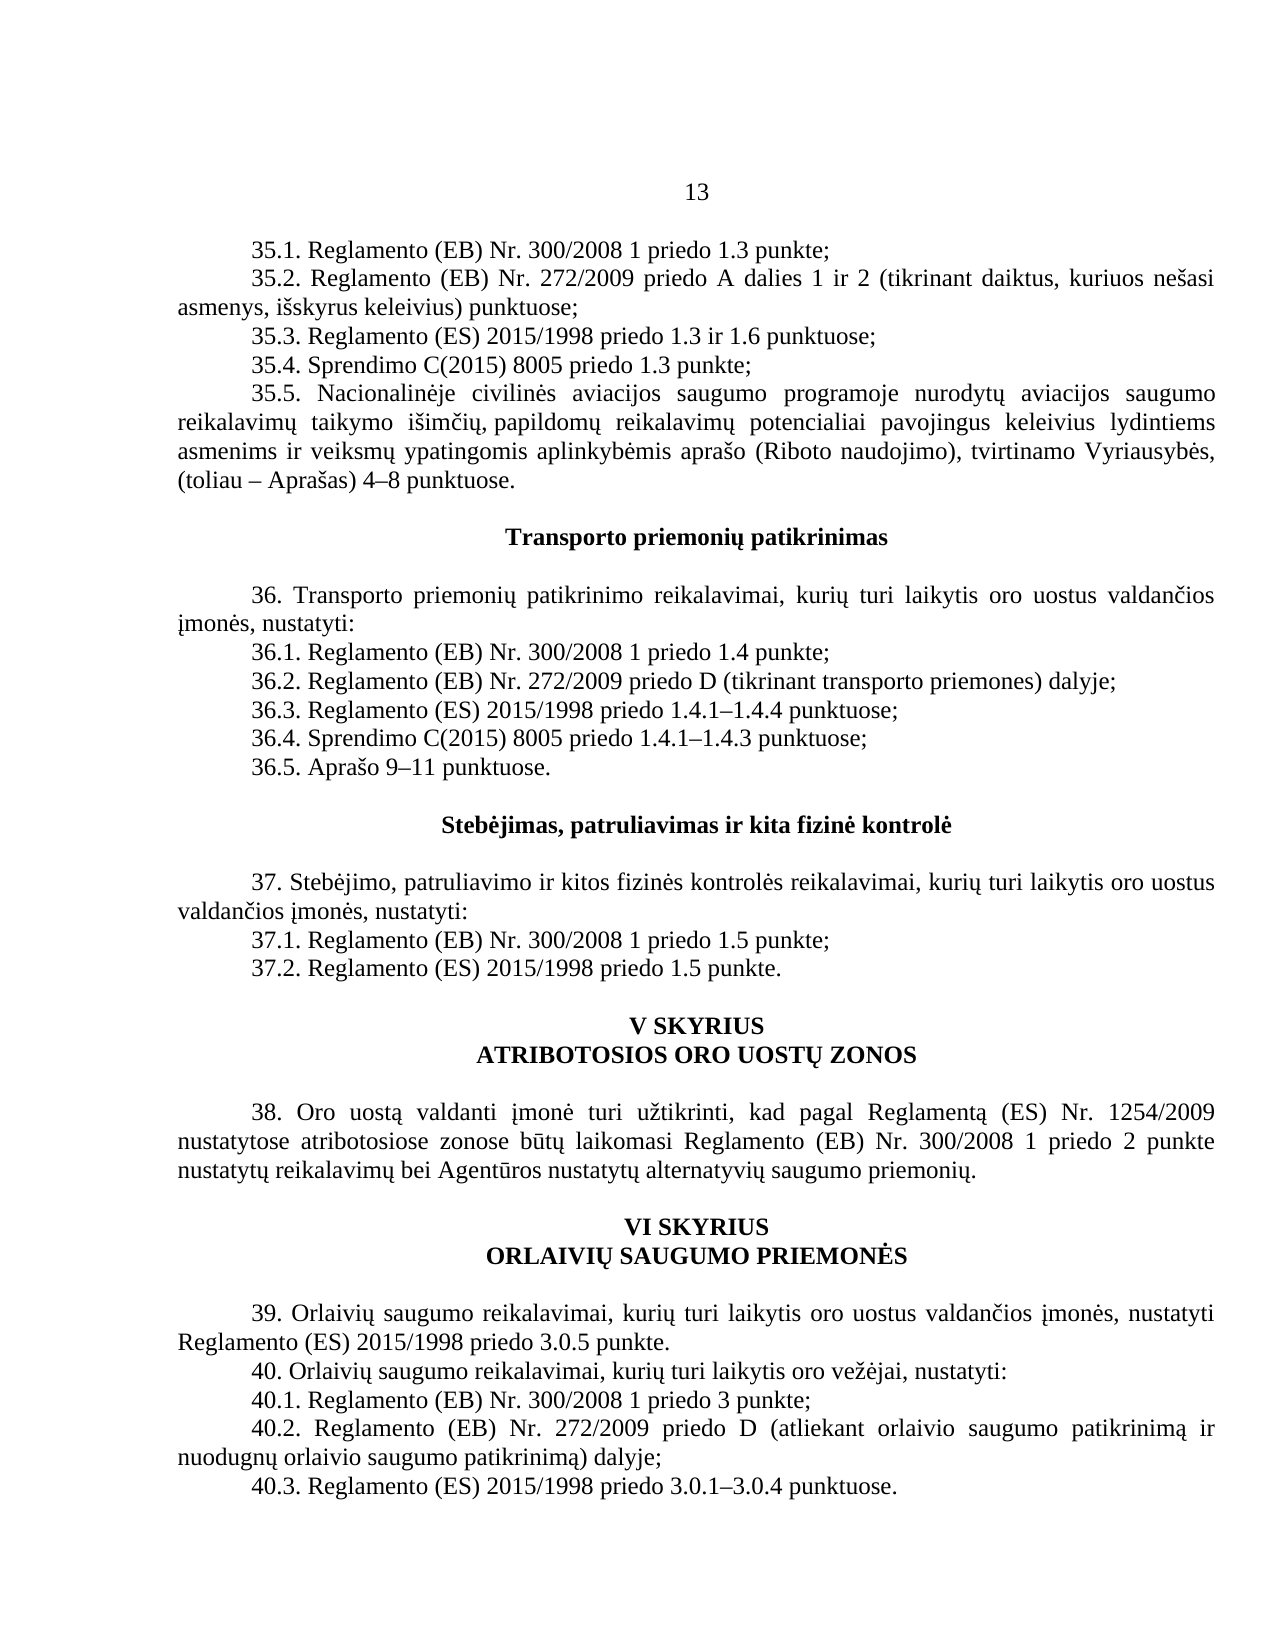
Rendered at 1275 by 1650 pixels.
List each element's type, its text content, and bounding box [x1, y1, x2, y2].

text ORLAIVIŲ SAUGUMO PRIEMONĖS [177, 1241, 1216, 1270]
text 40. Orlaivių saugumo reikalavimai, kurių turi laikytis oro vežėjai, nustatyti: [177, 1356, 1216, 1385]
text ATRIBOTOSIOS ORO UOSTŲ ZONOS [177, 1040, 1216, 1068]
text 36.1. Reglamento (EB) Nr. 300/2008 1 priedo 1.4 punkte; [177, 637, 1216, 666]
text 35.2. Reglamento (EB) Nr. 272/2009 priedo A dalies 1 ir 2 (tikrinant daiktus, kuriuos nešasi asmenys, išskyrus keleivius) punktuose; [177, 263, 1216, 321]
text 40.3. Reglamento (ES) 2015/1998 priedo 3.0.1–3.0.4 punktuose. [177, 1471, 1216, 1500]
text 35.5. Nacionalinėje civilinės aviacijos saugumo programoje nurodytų aviacijos saugumo reikalavimų taikymo išimčių, papildomų reikalavimų potencialiai pavojingus keleivius lydintiems asmenims ir veiksmų ypatingomis aplinkybėmis aprašo (Riboto naudojimo), tvirtinamo Vyriausybės, (toliau – Aprašas) 4–8 punktuose. [177, 378, 1216, 493]
text 35.3. Reglamento (ES) 2015/1998 priedo 1.3 ir 1.6 punktuose; [177, 321, 1216, 350]
text VI SKYRIUS [177, 1212, 1216, 1241]
text 38. Oro uostą valdanti įmonė turi užtikrinti, kad pagal Reglamentą (ES) Nr. 1254/2009 nustatytose atribotosiose zonose būtų laikomasi Reglamento (EB) Nr. 300/2008 1 priedo 2 punkte nustatytų reikalavimų bei Agentūros nustatytų alternatyvių saugumo priemonių. [177, 1097, 1216, 1183]
text V SKYRIUS [177, 1011, 1216, 1040]
text 37. Stebėjimo, patruliavimo ir kitos fizinės kontrolės reikalavimai, kurių turi laikytis oro uostus valdančios įmonės, nustatyti: [177, 867, 1216, 925]
text 39. Orlaivių saugumo reikalavimai, kurių turi laikytis oro uostus valdančios įmonės, nustatyti Reglamento (ES) 2015/1998 priedo 3.0.5 punkte. [177, 1298, 1216, 1356]
text 40.1. Reglamento (EB) Nr. 300/2008 1 priedo 3 punkte; [177, 1385, 1216, 1413]
text 40.2. Reglamento (EB) Nr. 272/2009 priedo D (atliekant orlaivio saugumo patikrinimą ir nuodugnų orlaivio saugumo patikrinimą) dalyje; [177, 1413, 1216, 1471]
text Stebėjimas, patruliavimas ir kita fizinė kontrolė [177, 810, 1216, 838]
text 35.1. Reglamento (EB) Nr. 300/2008 1 priedo 1.3 punkte; [177, 235, 1216, 263]
text 36.2. Reglamento (EB) Nr. 272/2009 priedo D (tikrinant transporto priemones) dalyje; [177, 666, 1216, 695]
text 36.5. Aprašo 9–11 punktuose. [177, 752, 1216, 781]
text 37.2. Reglamento (ES) 2015/1998 priedo 1.5 punkte. [177, 953, 1216, 982]
text 36.3. Reglamento (ES) 2015/1998 priedo 1.4.1–1.4.4 punktuose; [177, 695, 1216, 723]
text 36.4. Sprendimo C(2015) 8005 priedo 1.4.1–1.4.3 punktuose; [177, 723, 1216, 752]
text 37.1. Reglamento (EB) Nr. 300/2008 1 priedo 1.5 punkte; [177, 925, 1216, 953]
text 36. Transporto priemonių patikrinimo reikalavimai, kurių turi laikytis oro uostus valdančios įmonės, nustatyti: [177, 580, 1216, 637]
text Transporto priemonių patikrinimas [177, 522, 1216, 551]
text 35.4. Sprendimo C(2015) 8005 priedo 1.3 punkte; [177, 350, 1216, 378]
